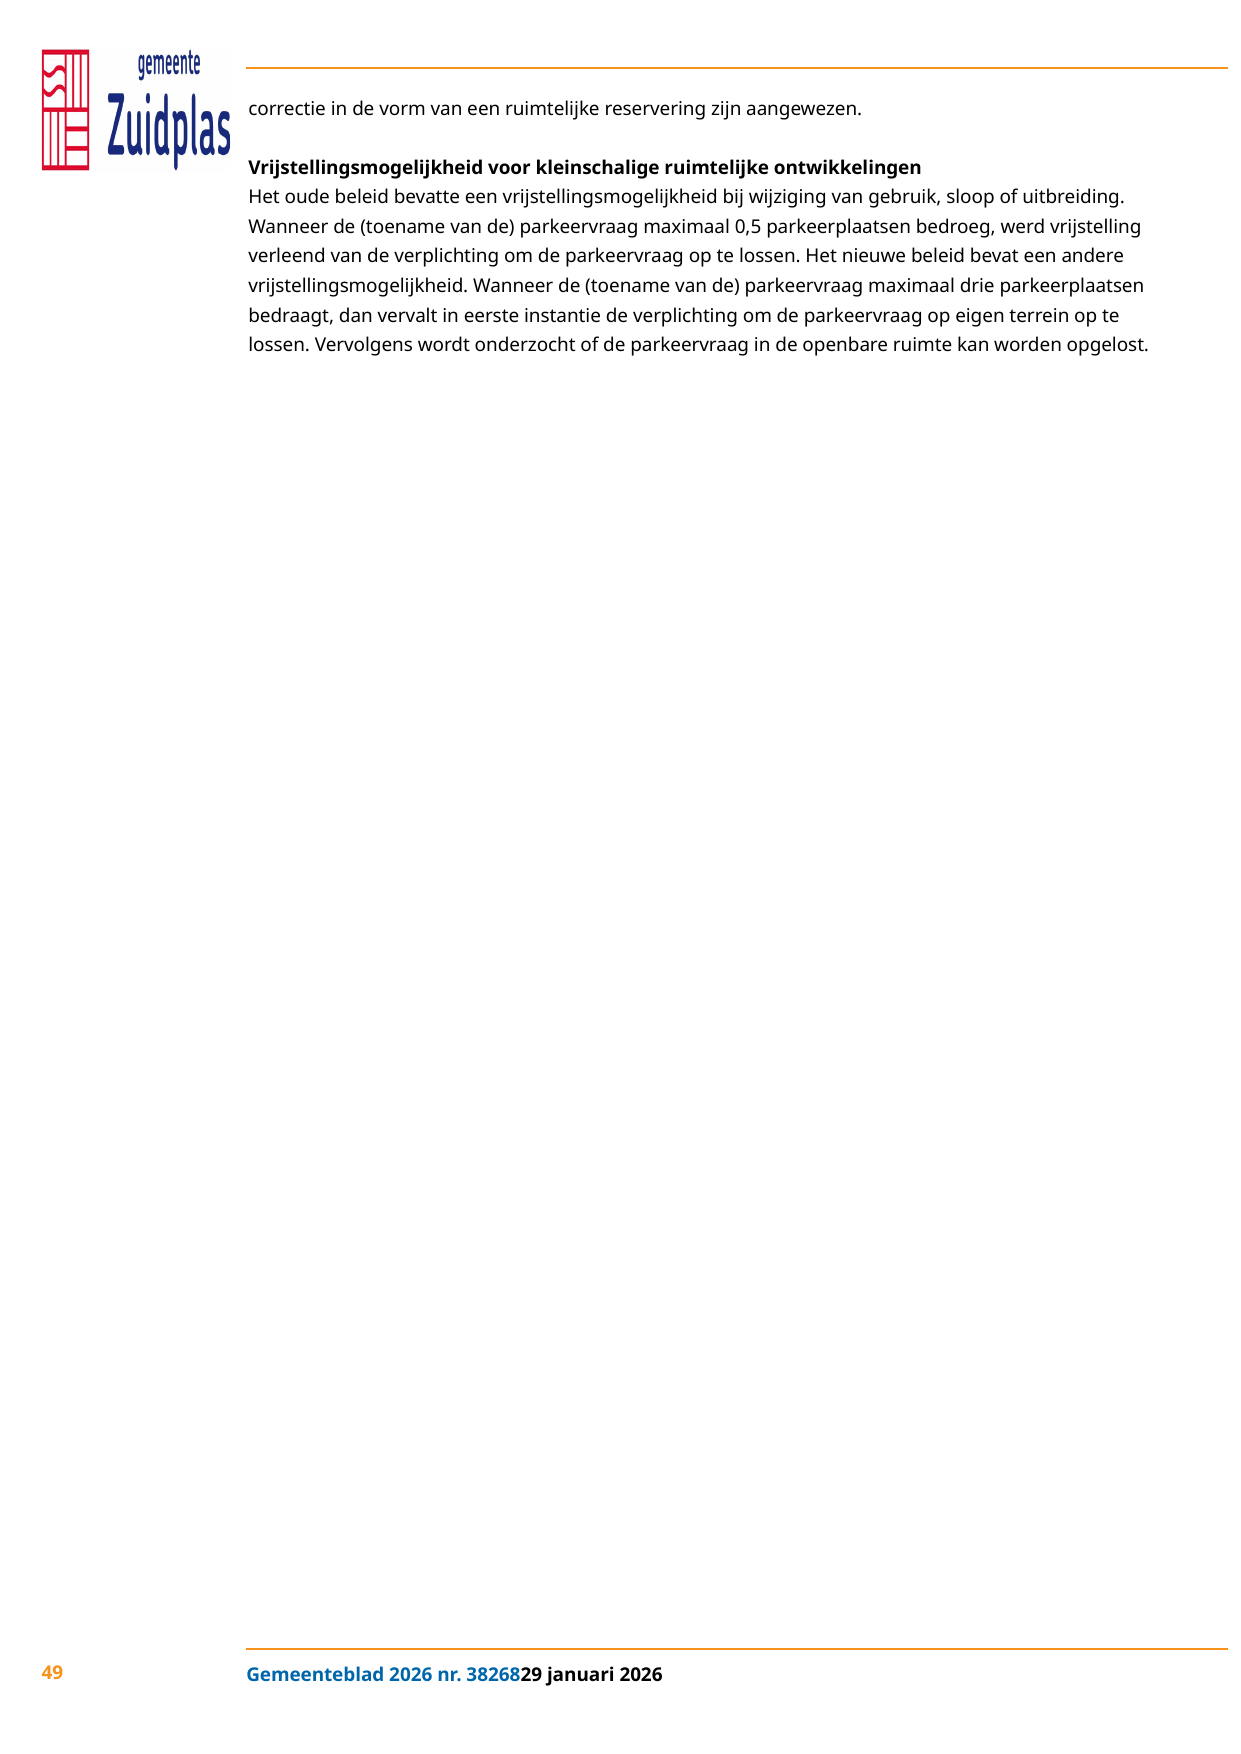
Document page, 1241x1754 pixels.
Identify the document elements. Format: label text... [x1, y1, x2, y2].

text Vrijstellingsmogelijkheid voor kleinschalige ruimtelijke ontwikkelingen [248, 154, 1152, 180]
text Het oude beleid bevatte een vrijstellingsmogelijkheid bij wijziging van gebruik, sloop of uitbreiding. Wanneer de (toename van de) parkeervraag maximaal 0,5 parkeerplaatsen bedroeg, werd vrijstelling verleend van de verplichting om de parkeervraag op te lossen. Het nieuwe beleid bevat een andere vrijstellingsmogelijkheid. Wanneer de (toename van de) parkeervraag maximaal drie parkeerplaatsen bedraagt, dan vervalt in eerste instantie de verplichting om de parkeervraag op eigen terrein op te lossen. Vervolgens wordt onderzocht of de parkeervraag in de openbare ruimte kan worden opgelost. [248, 183, 1152, 357]
text correctie in de vorm van een ruimtelijke reservering zijn aangewezen. [248, 95, 1152, 121]
picture [41, 47, 231, 172]
